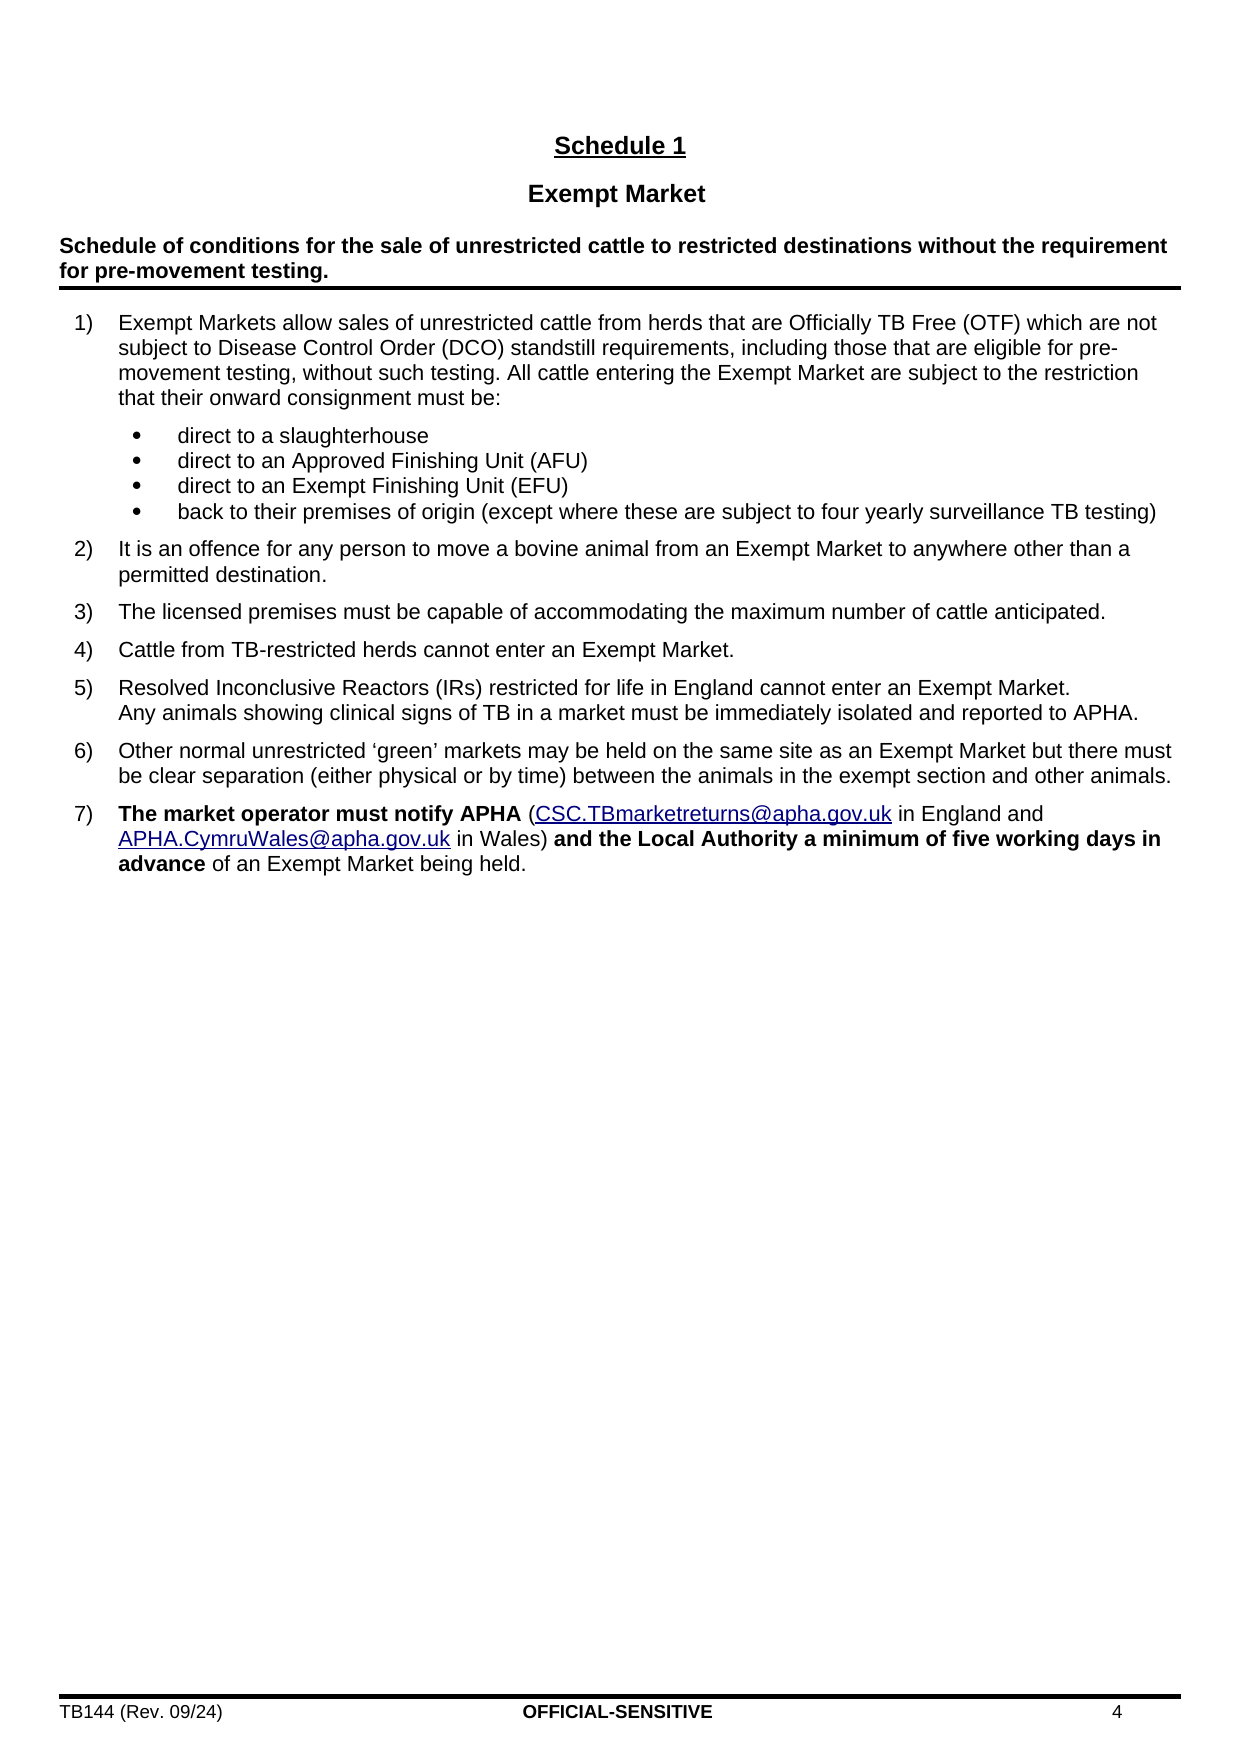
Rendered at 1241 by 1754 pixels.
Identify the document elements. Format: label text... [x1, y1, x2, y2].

list It is an offence for any person to move a bovine animal from an Exempt Market to anywhere other than a permitted destination. [74, 536, 1181, 587]
text Schedule 1 [59, 131, 1181, 160]
list Other normal unrestricted ‘green’ markets may be held on the same site as an Exempt Market but there must be clear separation (either physical or by time) between the animals in the exempt section and other animals. [74, 737, 1181, 788]
list The market operator must notify APHA (CSC.TBmarketreturns@apha.gov.uk in England and APHA.CymruWales@apha.gov.uk in Wales) and the Local Authority a minimum of five working days in advance of an Exempt Market being held. [74, 800, 1181, 876]
list The licensed premises must be capable of accommodating the maximum number of cattle anticipated. [74, 599, 1181, 624]
list Cattle from TB-restricted herds cannot enter an Exempt Market. [74, 637, 1181, 662]
list direct to an Approved Finishing Unit (AFU) [133, 448, 1181, 473]
list Resolved Inconclusive Reactors (IRs) restricted for life in England cannot enter an Exempt Market. Any animals showing clinical signs of TB in a market must be immediately isolated and reported to APHA. [74, 674, 1181, 725]
text Schedule of conditions for the sale of unrestricted cattle to restricted destinations without the requirement for pre-movement testing. [59, 208, 1181, 286]
list Exempt Markets allow sales of unrestricted cattle from herds that are Officially TB Free (OTF) which are not subject to Disease Control Order (DCO) standstill requirements, including those that are eligible for pre-movement testing, without such testing. All cattle entering the Exempt Market are subject to the restriction that their onward consignment must be: [74, 309, 1181, 410]
text Exempt Market [59, 179, 1181, 208]
list back to their premises of origin (except where these are subject to four yearly surveillance TB testing) [133, 498, 1181, 524]
list direct to an Exempt Finishing Unit (EFU) [133, 473, 1181, 498]
list direct to a slaughterhouse [133, 423, 1181, 448]
